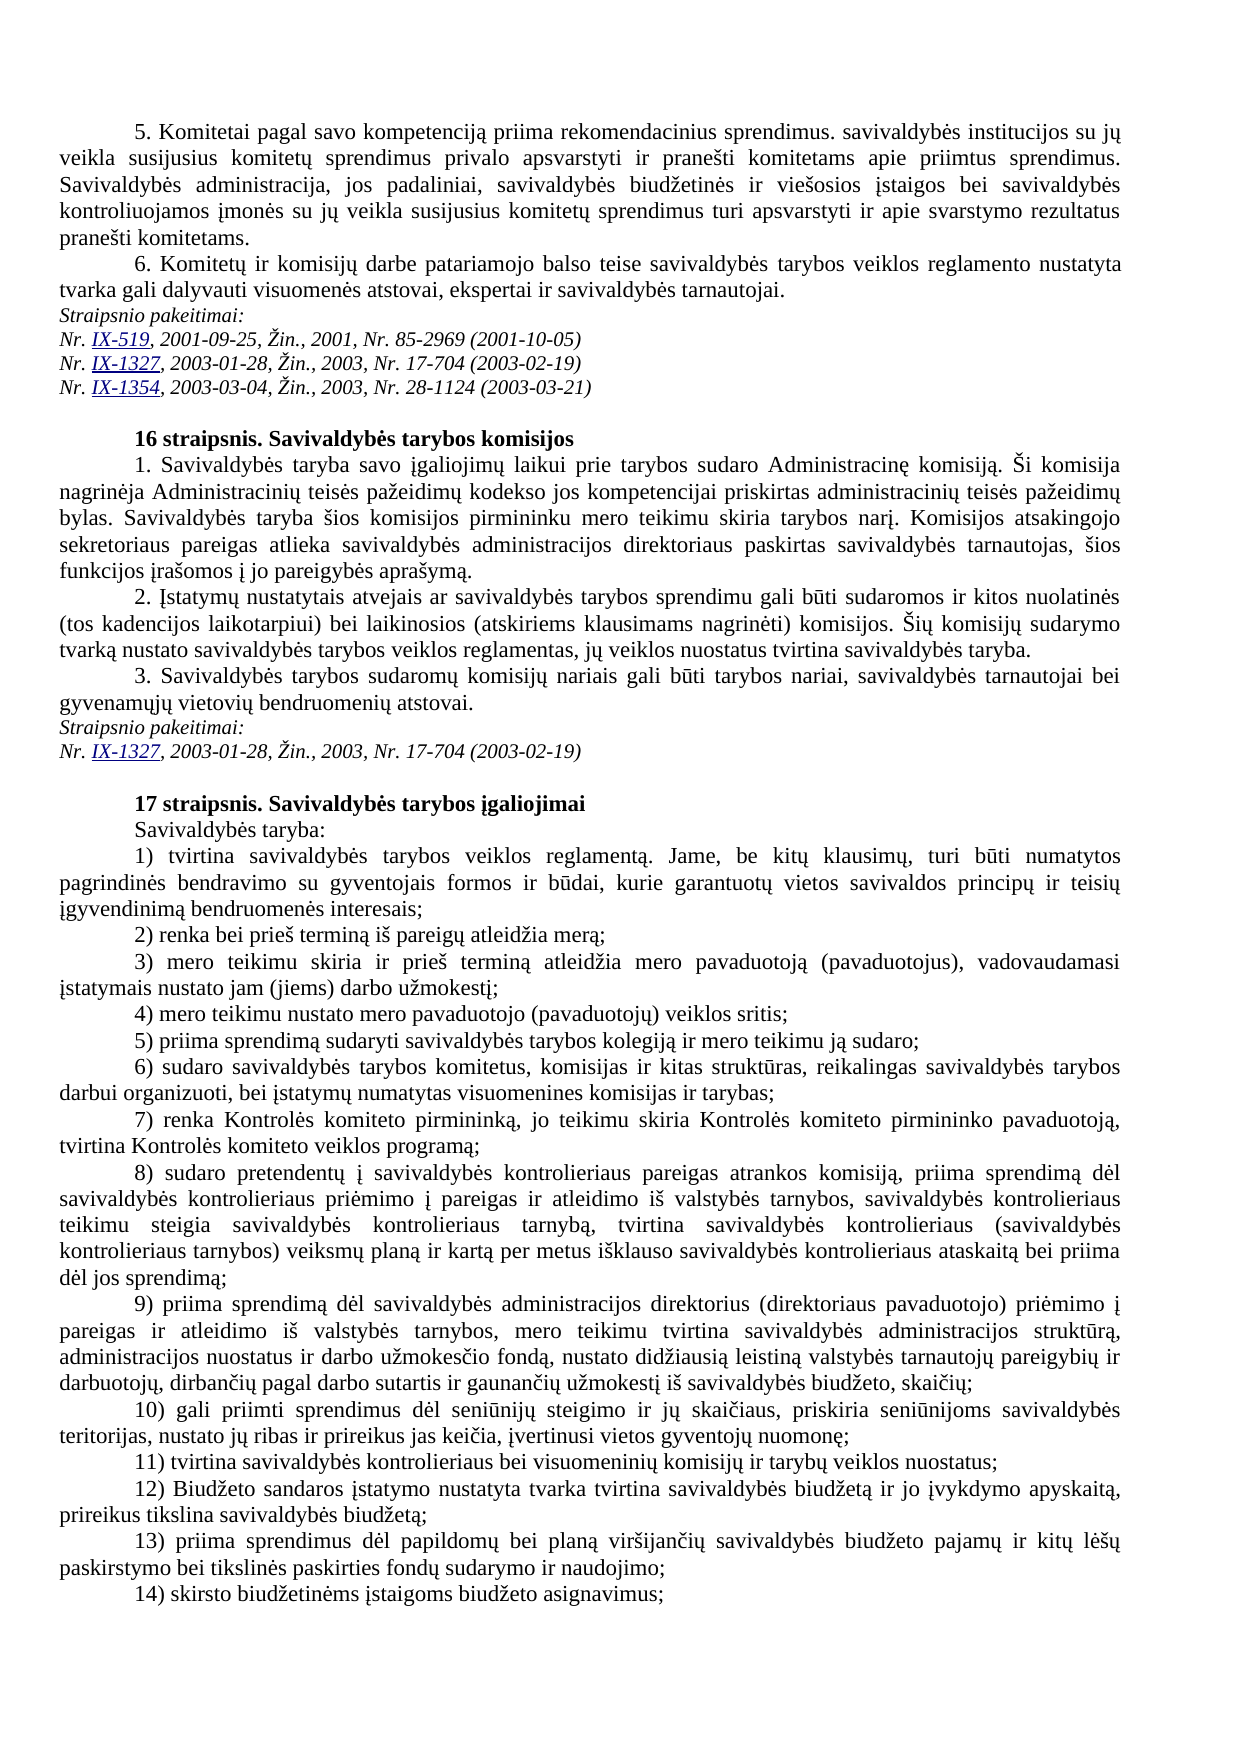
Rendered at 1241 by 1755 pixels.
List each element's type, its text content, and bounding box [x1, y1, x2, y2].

text 6. Komitetų ir komisijų darbe patariamojo balso teise savivaldybės tarybos veiklos reglamento nustatyta tvarka gali dalyvauti visuomenės atstovai, ekspertai ir savivaldybės tarnautojai. [59, 250, 1122, 303]
text 9) priima sprendimą dėl savivaldybės administracijos direktorius (direktoriaus pavaduotojo) priėmimo į pareigas ir atleidimo iš valstybės tarnybos, mero teikimu tvirtina savivaldybės administracijos struktūrą, administracijos nuostatus ir darbo užmokesčio fondą, nustato didžiausią leistiną valstybės tarnautojų pareigybių ir darbuotojų, dirbančių pagal darbo sutartis ir gaunančių užmokestį iš savivaldybės biudžeto, skaičių; [59, 1290, 1122, 1396]
text 16 straipsnis. Savivaldybės tarybos komisijos [59, 425, 1122, 452]
text 11) tvirtina savivaldybės kontrolieriaus bei visuomeninių komisijų ir tarybų veiklos nuostatus; [59, 1448, 1122, 1475]
text 8) sudaro pretendentų į savivaldybės kontrolieriaus pareigas atrankos komisiją, priima sprendimą dėl savivaldybės kontrolieriaus priėmimo į pareigas ir atleidimo iš valstybės tarnybos, savivaldybės kontrolieriaus teikimu steigia savivaldybės kontrolieriaus tarnybą, tvirtina savivaldybės kontrolieriaus (savivaldybės kontrolieriaus tarnybos) veiksmų planą ir kartą per metus išklauso savivaldybės kontrolieriaus ataskaitą bei priima dėl jos sprendimą; [59, 1158, 1122, 1290]
text 2. Įstatymų nustatytais atvejais ar savivaldybės tarybos sprendimu gali būti sudaromos ir kitos nuolatinės (tos kadencijos laikotarpiui) bei laikinosios (atskiriems klausimams nagrinėti) komisijos. Šių komisijų sudarymo tvarką nustato savivaldybės tarybos veiklos reglamentas, jų veiklos nuostatus tvirtina savivaldybės taryba. [59, 583, 1122, 662]
text 6) sudaro savivaldybės tarybos komitetus, komisijas ir kitas struktūras, reikalingas savivaldybės tarybos darbui organizuoti, bei įstatymų numatytas visuomenines komisijas ir tarybas; [59, 1053, 1122, 1106]
text 4) mero teikimu nustato mero pavaduotojo (pavaduotojų) veiklos sritis; [59, 1000, 1122, 1027]
text 2) renka bei prieš terminą iš pareigų atleidžia merą; [59, 921, 1122, 948]
text 10) gali priimti sprendimus dėl seniūnijų steigimo ir jų skaičiaus, priskiria seniūnijoms savivaldybės teritorijas, nustato jų ribas ir prireikus jas keičia, įvertinusi vietos gyventojų nuomonę; [59, 1396, 1122, 1448]
text Straipsnio pakeitimai: [59, 715, 1122, 739]
text 3) mero teikimu skiria ir prieš terminą atleidžia mero pavaduotoją (pavaduotojus), vadovaudamasi įstatymais nustato jam (jiems) darbo užmokestį; [59, 948, 1122, 1000]
text 1. Savivaldybės taryba savo įgaliojimų laikui prie tarybos sudaro Administracinę komisiją. Ši komisija nagrinėja Administracinių teisės pažeidimų kodekso jos kompetencijai priskirtas administracinių teisės pažeidimų bylas. Savivaldybės taryba šios komisijos pirmininku mero teikimu skiria tarybos narį. Komisijos atsakingojo sekretoriaus pareigas atlieka savivaldybės administracijos direktoriaus paskirtas savivaldybės tarnautojas, šios funkcijos įrašomos į jo pareigybės aprašymą. [59, 452, 1122, 583]
text 13) priima sprendimus dėl papildomų bei planą viršijančių savivaldybės biudžeto pajamų ir kitų lėšų paskirstymo bei tikslinės paskirties fondų sudarymo ir naudojimo; [59, 1527, 1122, 1580]
text Nr. IX-519, 2001-09-25, Žin., 2001, Nr. 85-2969 (2001-10-05) [59, 327, 1122, 351]
text 3. Savivaldybės tarybos sudaromų komisijų nariais gali būti tarybos nariai, savivaldybės tarnautojai bei gyvenamųjų vietovių bendruomenių atstovai. [59, 662, 1122, 715]
text Nr. IX-1327, 2003-01-28, Žin., 2003, Nr. 17-704 (2003-02-19) [59, 739, 1122, 763]
text 17 straipsnis. Savivaldybės tarybos įgaliojimai [59, 789, 1122, 816]
text 12) Biudžeto sandaros įstatymo nustatyta tvarka tvirtina savivaldybės biudžetą ir jo įvykdymo apyskaitą, prireikus tikslina savivaldybės biudžetą; [59, 1475, 1122, 1527]
text 5) priima sprendimą sudaryti savivaldybės tarybos kolegiją ir mero teikimu ją sudaro; [59, 1027, 1122, 1053]
text Nr. IX-1354, 2003-03-04, Žin., 2003, Nr. 28-1124 (2003-03-21) [59, 375, 1122, 399]
text Nr. IX-1327, 2003-01-28, Žin., 2003, Nr. 17-704 (2003-02-19) [59, 351, 1122, 375]
text 7) renka Kontrolės komiteto pirmininką, jo teikimu skiria Kontrolės komiteto pirmininko pavaduotoją, tvirtina Kontrolės komiteto veiklos programą; [59, 1106, 1122, 1158]
text Savivaldybės taryba: [59, 816, 1122, 842]
text 1) tvirtina savivaldybės tarybos veiklos reglamentą. Jame, be kitų klausimų, turi būti numatytos pagrindinės bendravimo su gyventojais formos ir būdai, kurie garantuotų vietos savivaldos principų ir teisių įgyvendinimą bendruomenės interesais; [59, 842, 1122, 921]
text 14) skirsto biudžetinėms įstaigoms biudžeto asignavimus; [59, 1580, 1122, 1607]
text Straipsnio pakeitimai: [59, 303, 1122, 327]
text 5. Komitetai pagal savo kompetenciją priima rekomendacinius sprendimus. savivaldybės institucijos su jų veikla susijusius komitetų sprendimus privalo apsvarstyti ir pranešti komitetams apie priimtus sprendimus. Savivaldybės administracija, jos padaliniai, savivaldybės biudžetinės ir viešosios įstaigos bei savivaldybės kontroliuojamos įmonės su jų veikla susijusius komitetų sprendimus turi apsvarstyti ir apie svarstymo rezultatus pranešti komitetams. [59, 118, 1122, 250]
